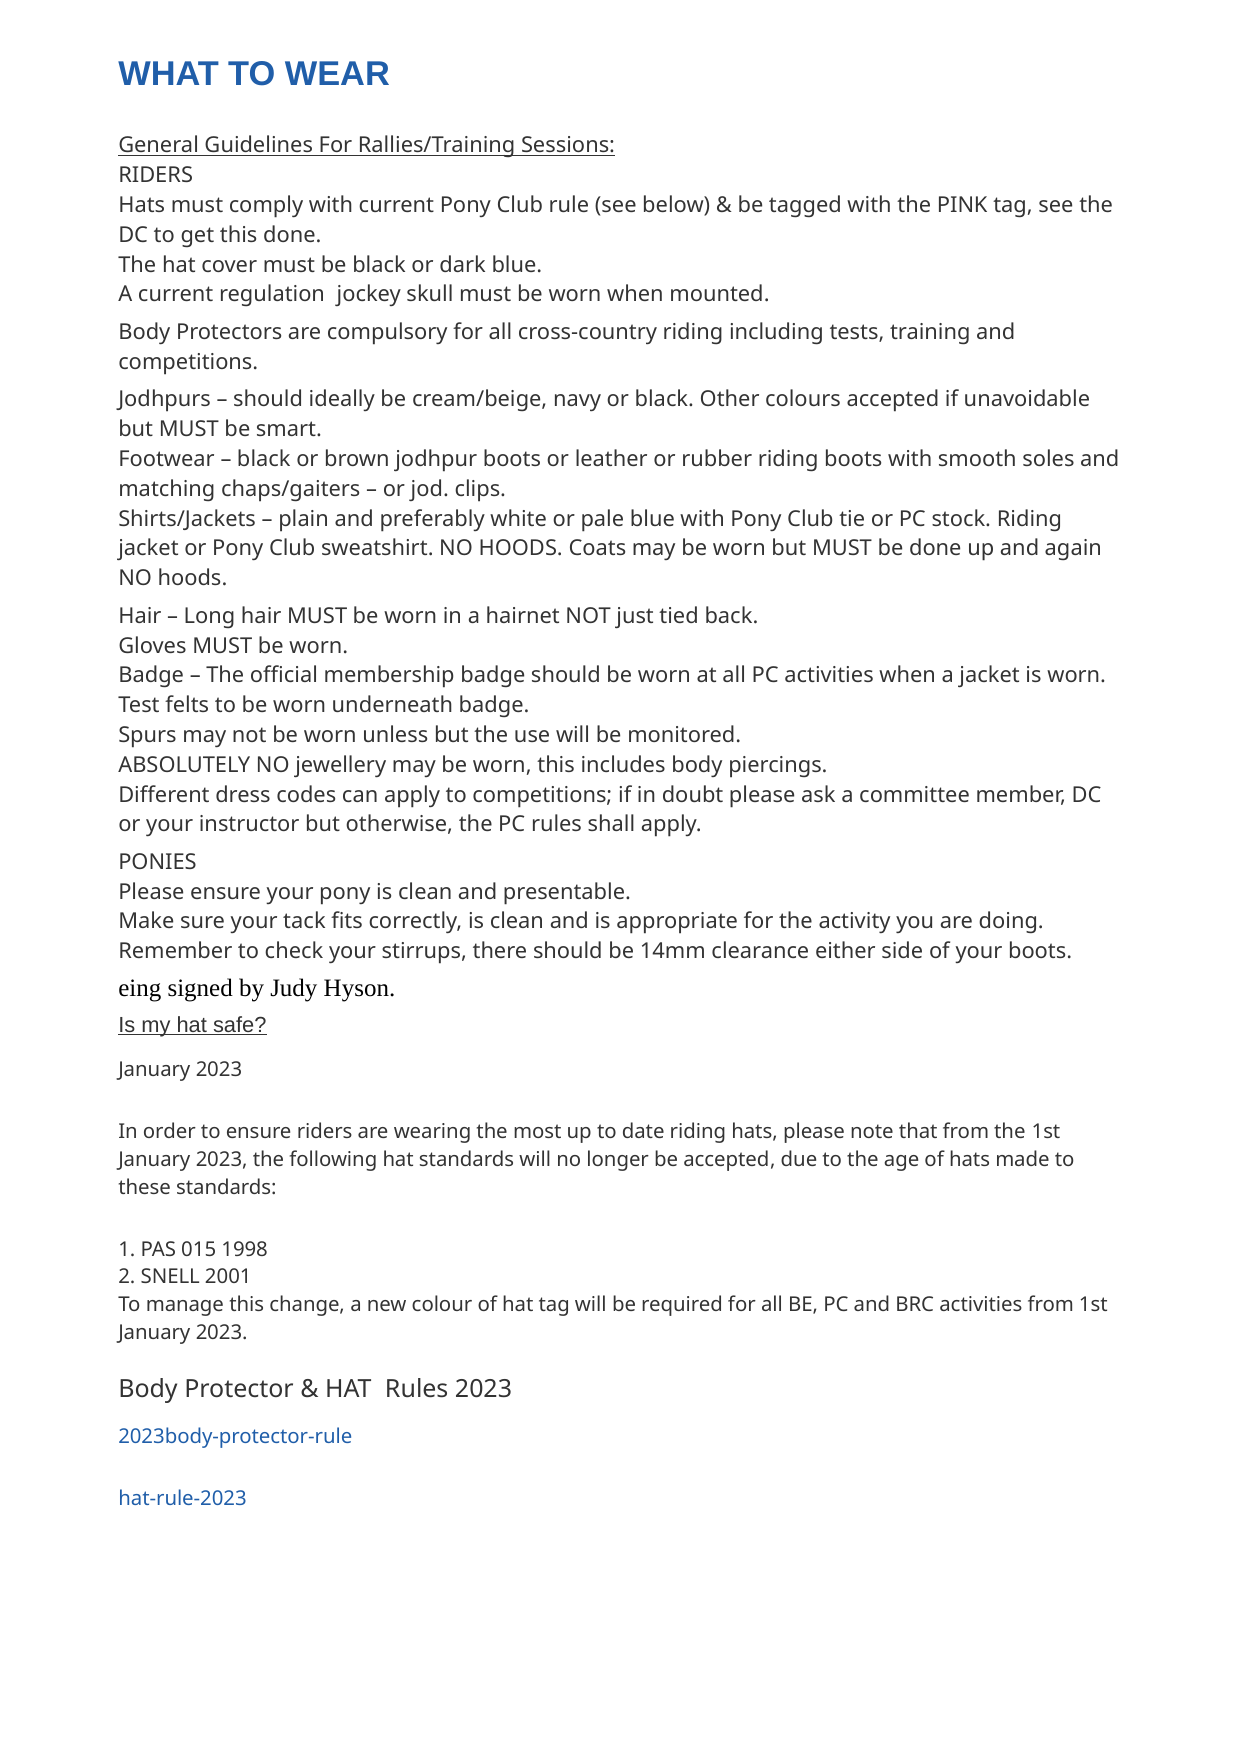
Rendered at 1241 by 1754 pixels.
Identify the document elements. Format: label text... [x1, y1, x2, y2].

subtitle Body Protector & HAT Rules 2023 [118, 1370, 1122, 1404]
text 1. PAS 015 1998 2. SNELL 2001 To manage this change, a new colour of hat tag will be required for all BE, PC and BRC activities from 1st January 2023. [118, 1234, 1122, 1345]
subtitle Jodhpurs – should ideally be cream/beige, navy or black. Other colours accepted if unavoidable but MUST be smart. Footwear – black or brown jodhpur boots or leather or rubber riding boots with smooth soles and matching chaps/gaiters – or jod. clips. Shirts/Jackets – plain and preferably white or pale blue with Pony Club tie or PC stock. Riding jacket or Pony Club sweatshirt. NO HOODS. Coats may be worn but MUST be done up and again NO hoods. [118, 383, 1122, 592]
text hat-rule-2023 [118, 1483, 1122, 1511]
text January 2023 [118, 1055, 1122, 1082]
subtitle Hair – Long hair MUST be worn in a hairnet NOT just tied back. Gloves MUST be worn. Badge – The official membership badge should be worn at all PC activities when a jacket is worn. Test felts to be worn underneath badge. Spurs may not be worn unless but the use will be monitored. ABSOLUTELY NO jewellery may be worn, this includes body piercings. Different dress codes can apply to competitions; if in doubt please ask a committee member, DC or your instructor but otherwise, the PC rules shall apply. [118, 600, 1122, 838]
subtitle Body Protectors are compulsory for all cross-country riding including tests, training and competitions. [118, 316, 1122, 376]
text In order to ensure riders are wearing the most up to date riding hats, please note that from the 1st January 2023, the following hat standards will no longer be accepted, due to the age of hats made to these standards: [118, 1117, 1122, 1200]
subtitle Is my hat safe? [118, 1009, 1122, 1038]
text eing signed by Judy Hyson. [118, 973, 1122, 1002]
text WHAT TO WEAR [118, 52, 1122, 92]
subtitle General Guidelines For Rallies/Training Sessions: RIDERS Hats must comply with current Pony Club rule (see below) & be tagged with the PINK tag, see the DC to get this done. The hat cover must be black or dark blue. A current regulation jockey skull must be worn when mounted. [118, 129, 1122, 308]
text 2023body-protector-rule [118, 1421, 1122, 1449]
subtitle PONIES Please ensure your pony is clean and presentable. Make sure your tack fits correctly, is clean and is appropriate for the activity you are doing. Remember to check your stirrups, there should be 14mm clearance either side of your boots. [118, 846, 1122, 965]
